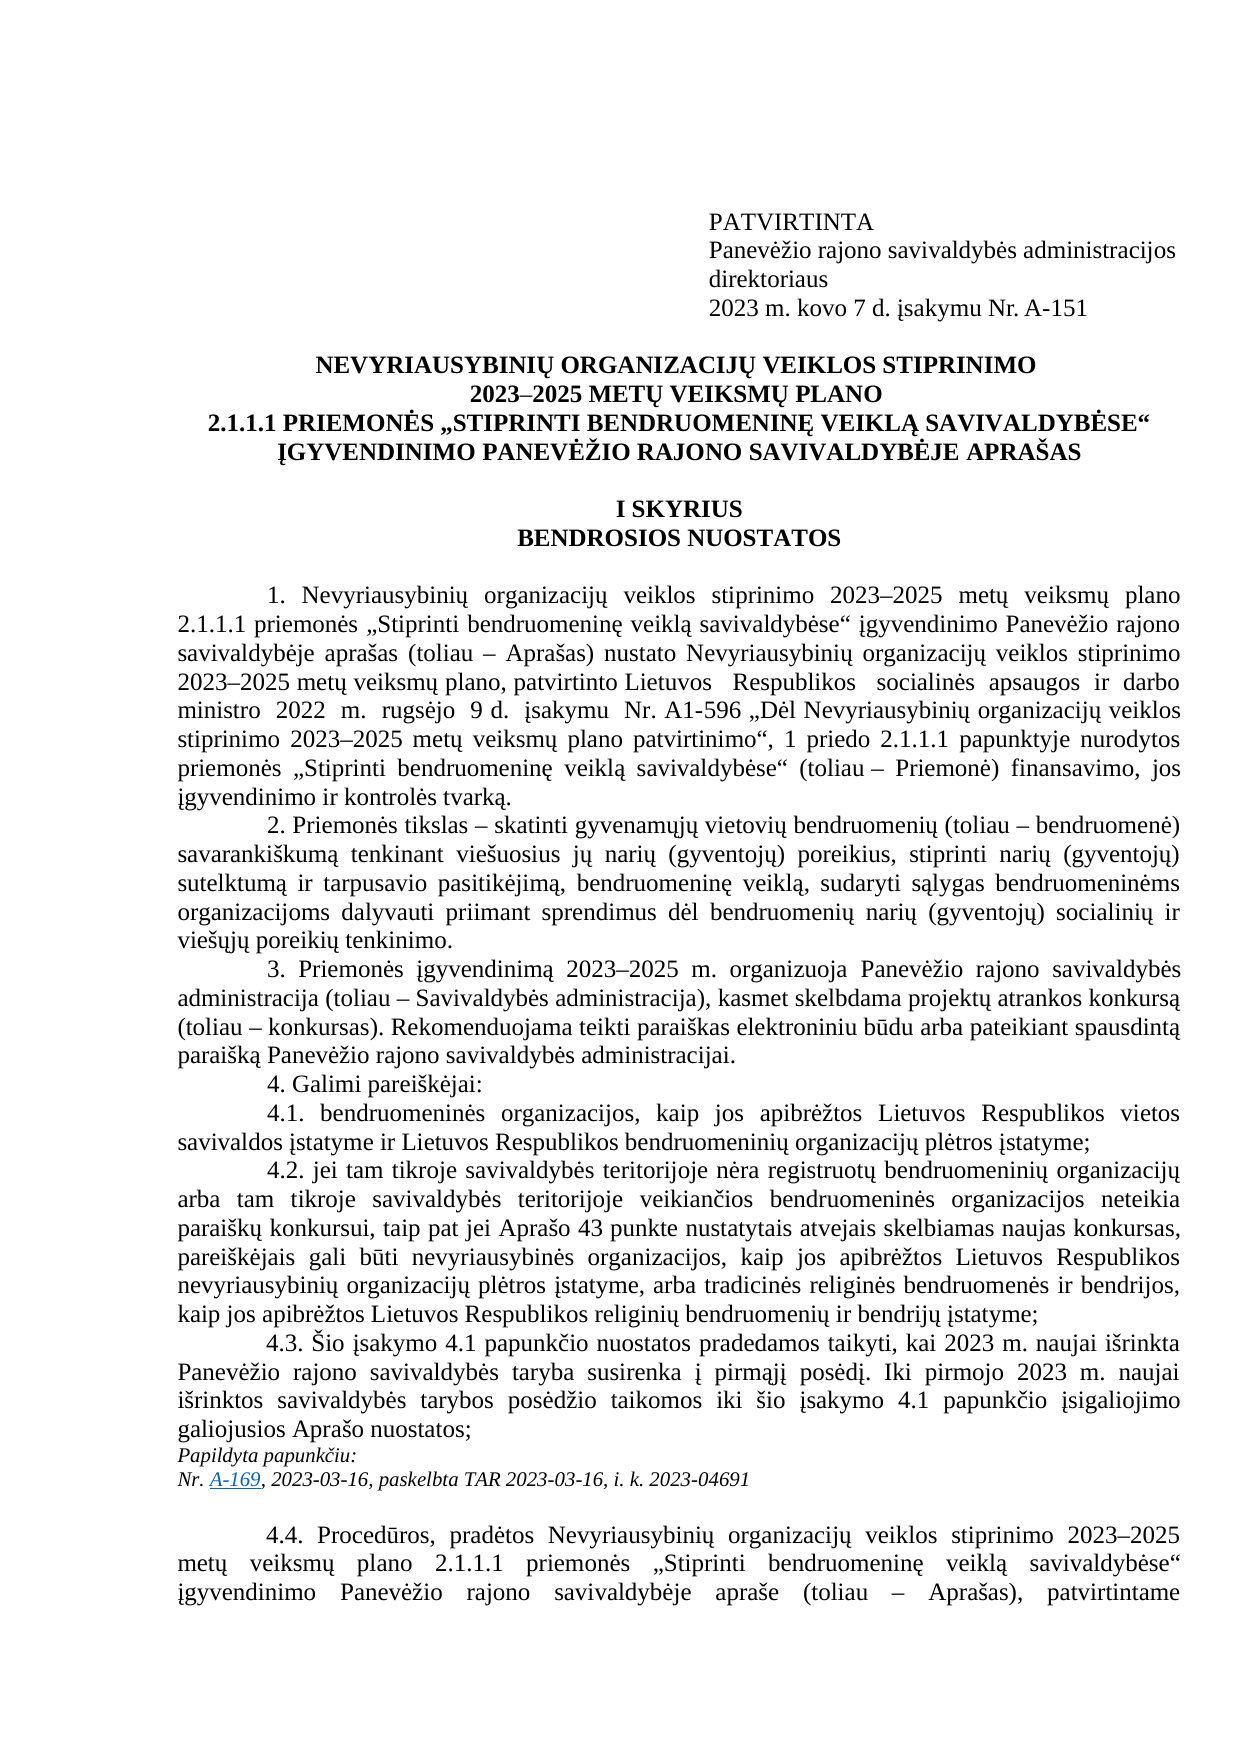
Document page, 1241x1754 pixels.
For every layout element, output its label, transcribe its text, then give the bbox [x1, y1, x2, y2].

text BENDROSIOS NUOSTATOS [177, 523, 1181, 552]
text 4. Galimi pareiškėjai: [177, 1069, 1181, 1098]
text direktoriaus [709, 264, 1181, 293]
text Nr. A-169, 2023-03-16, paskelbta TAR 2023-03-16, i. k. 2023-04691 [177, 1467, 1181, 1491]
text 2023 m. kovo 7 d. įsakymu Nr. A-151 [709, 293, 1181, 322]
text 4.1. bendruomeninės organizacijos, kaip jos apibrėžtos Lietuvos Respublikos vietos savivaldos įstatyme ir Lietuvos Respublikos bendruomeninių organizacijų plėtros įstatyme; [177, 1098, 1181, 1155]
text 4.3. Šio įsakymo 4.1 papunkčio nuostatos pradedamos taikyti, kai 2023 m. naujai išrinkta Panevėžio rajono savivaldybės taryba susirenka į pirmąjį posėdį. Iki pirmojo 2023 m. naujai išrinktos savivaldybės tarybos posėdžio taikomos iki šio įsakymo 4.1 papunkčio įsigaliojimo galiojusios Aprašo nuostatos; [177, 1328, 1181, 1443]
text 4.2. jei tam tikroje savivaldybės teritorijoje nėra registruotų bendruomeninių organizacijų arba tam tikroje savivaldybės teritorijoje veikiančios bendruomeninės organizacijos neteikia paraiškų konkursui, taip pat jei Aprašo 43 punkte nustatytais atvejais skelbiamas naujas konkursas, pareiškėjais gali būti nevyriausybinės organizacijos, kaip jos apibrėžtos Lietuvos Respublikos nevyriausybinių organizacijų plėtros įstatyme, arba tradicinės religinės bendruomenės ir bendrijos, kaip jos apibrėžtos Lietuvos Respublikos religinių bendruomenių ir bendrijų įstatyme; [177, 1155, 1181, 1328]
text Papildyta papunkčiu: [177, 1443, 1181, 1467]
text PATVIRTINTA [709, 207, 1181, 235]
text 2.1.1.1 PRIEMONĖS „STIPRINTI BENDRUOMENINĘ VEIKLĄ SAVIVALDYBĖSE“ ĮGYVENDINIMO PANEVĖŽIO RAJONO SAVIVALDYBĖJE APRAŠAS [177, 408, 1181, 465]
text I SKYRIUS [177, 494, 1181, 523]
text 3. Priemonės įgyvendinimą 2023–2025 m. organizuoja Panevėžio rajono savivaldybės administracija (toliau – Savivaldybės administracija), kasmet skelbdama projektų atrankos konkursą (toliau – konkursas). Rekomenduojama teikti paraiškas elektroniniu būdu arba pateikiant spausdintą paraišką Panevėžio rajono savivaldybės administracijai. [177, 954, 1181, 1069]
text 1. Nevyriausybinių organizacijų veiklos stiprinimo 2023–2025 metų veiksmų plano 2.1.1.1 priemonės „Stiprinti bendruomeninę veiklą savivaldybėse“ įgyvendinimo Panevėžio rajono savivaldybėje aprašas (toliau – Aprašas) nustato Nevyriausybinių organizacijų veiklos stiprinimo 2023–2025 metų veiksmų plano, patvirtinto Lietuvos Respublikos socialinės apsaugos ir darbo ministro 2022 m. rugsėjo 9 d. įsakymu Nr. A1-596 „Dėl Nevyriausybinių organizacijų veiklos stiprinimo 2023–2025 metų veiksmų plano patvirtinimo“, 1 priedo 2.1.1.1 papunktyje nurodytos priemonės „Stiprinti bendruomeninę veiklą savivaldybėse“ (toliau – Priemonė) finansavimo, jos įgyvendinimo ir kontrolės tvarką. [177, 580, 1181, 810]
text 2. Priemonės tikslas – skatinti gyvenamųjų vietovių bendruomenių (toliau – bendruomenė) savarankiškumą tenkinant viešuosius jų narių (gyventojų) poreikius, stiprinti narių (gyventojų) sutelktumą ir tarpusavio pasitikėjimą, bendruomeninę veiklą, sudaryti sąlygas bendruomeninėms organizacijoms dalyvauti priimant sprendimus dėl bendruomenių narių (gyventojų) socialinių ir viešųjų poreikių tenkinimo. [177, 810, 1181, 954]
text 4.4. Procedūros, pradėtos Nevyriausybinių organizacijų veiklos stiprinimo 2023–2025 metų veiksmų plano 2.1.1.1 priemonės „Stiprinti bendruomeninę veiklą savivaldybėse“ įgyvendinimo Panevėžio rajono savivaldybėje apraše (toliau ‒ Aprašas), patvirtintame [177, 1520, 1181, 1606]
text Panevėžio rajono savivaldybės administracijos [709, 235, 1181, 264]
text 2023–2025 METŲ VEIKSMŲ PLANO [177, 379, 1181, 408]
text NEVYRIAUSYBINIŲ ORGANIZACIJŲ VEIKLOS STIPRINIMO [177, 350, 1181, 379]
